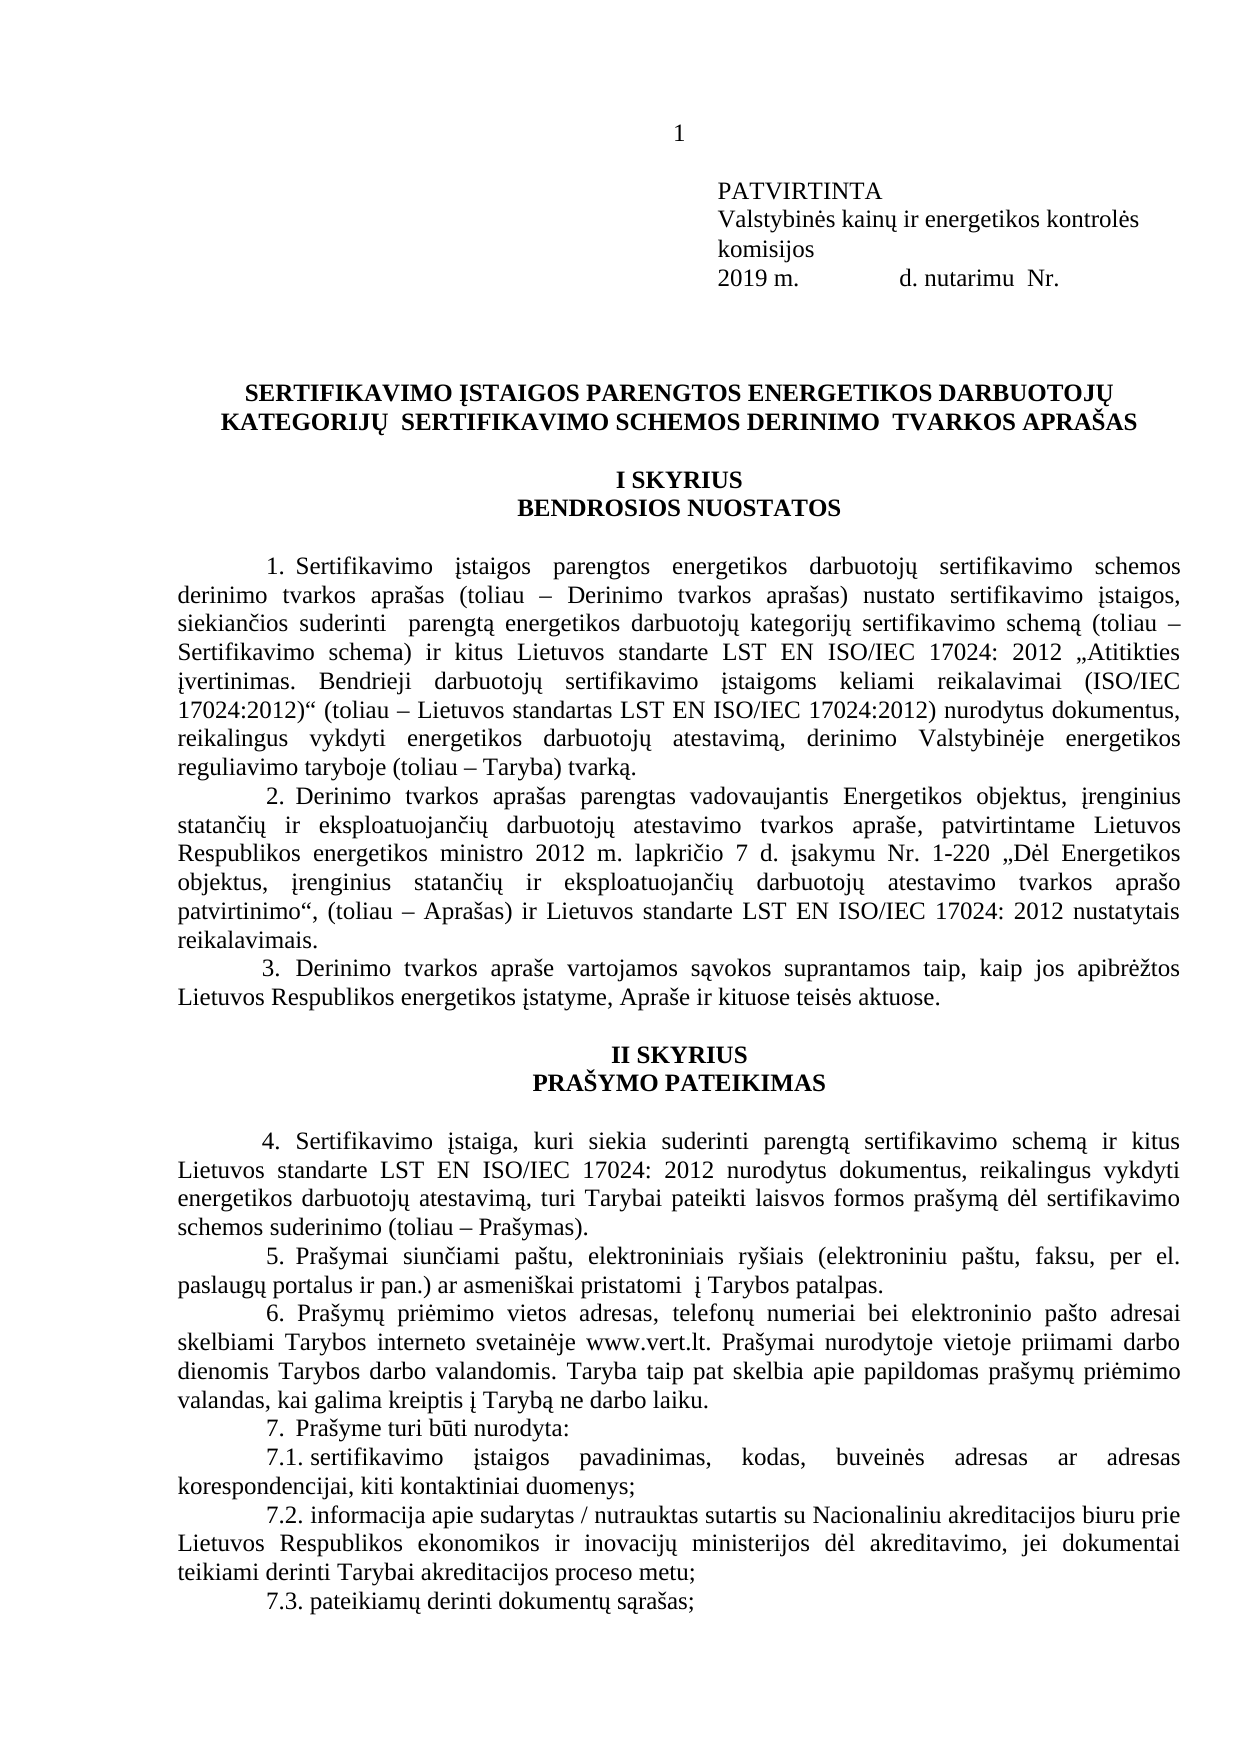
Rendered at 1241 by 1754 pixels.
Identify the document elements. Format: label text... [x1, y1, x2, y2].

text Valstybinės kainų ir energetikos kontrolės komisijos [717, 204, 1181, 262]
text PRAŠYMO PATEIKIMAS [177, 1068, 1181, 1097]
text PATVIRTINTA [582, 176, 1181, 204]
text 2019 m. d. nutarimu Nr. [717, 263, 1181, 292]
text 4. Sertifikavimo įstaiga, kuri siekia suderinti parengtą sertifikavimo schemą ir kitus Lietuvos standarte LST EN ISO/IEC 17024: 2012 nurodytus dokumentus, reikalingus vykdyti energetikos darbuotojų atestavimą, turi Tarybai pateikti laisvos formos prašymą dėl sertifikavimo schemos suderinimo (toliau – Prašymas). [177, 1126, 1181, 1241]
text SERTIFIKAVIMO ĮSTAIGOS PARENGTOS ENERGETIKOS DARBUOTOJŲ KATEGORIJŲ SERTIFIKAVIMO SCHEMOS DERINIMO TVARKOS APRAŠAS [177, 378, 1181, 436]
text 7. Prašyme turi būti nurodyta: [177, 1413, 1181, 1442]
text BENDROSIOS NUOSTATOS [177, 493, 1181, 522]
text 7 [177, 118, 1181, 147]
text II SKYRIUS [177, 1040, 1181, 1068]
text I SKYRIUS [177, 465, 1181, 493]
text 6. Prašymų priėmimo vietos adresas, telefonų numeriai bei elektroninio pašto adresai skelbiami Tarybos interneto svetainėje www.vert.lt. Prašymai nurodytoje vietoje priimami darbo dienomis Tarybos darbo valandomis. Taryba taip pat skelbia apie papildomas prašymų priėmimo valandas, kai galima kreiptis į Tarybą ne darbo laiku. [177, 1298, 1181, 1413]
text 7.2. informacija apie sudarytas / nutrauktas sutartis su Nacionaliniu akreditacijos biuru prie Lietuvos Respublikos ekonomikos ir inovacijų ministerijos dėl akreditavimo, jei dokumentai teikiami derinti Tarybai akreditacijos proceso metu; [177, 1500, 1181, 1586]
text 7.1. sertifikavimo įstaigos pavadinimas, kodas, buveinės adresas ar adresas korespondencijai, kiti kontaktiniai duomenys; [177, 1442, 1181, 1500]
text 1. Sertifikavimo įstaigos parengtos energetikos darbuotojų sertifikavimo schemos derinimo tvarkos aprašas (toliau – Derinimo tvarkos aprašas) nustato sertifikavimo įstaigos, siekiančios suderinti parengtą energetikos darbuotojų kategorijų sertifikavimo schemą (toliau – Sertifikavimo schema) ir kitus Lietuvos standarte LST EN ISO/IEC 17024: 2012 „Atitikties įvertinimas. Bendrieji darbuotojų sertifikavimo įstaigoms keliami reikalavimai (ISO/IEC 17024:2012)“ (toliau – Lietuvos standartas LST EN ISO/IEC 17024:2012) nurodytus dokumentus, reikalingus vykdyti energetikos darbuotojų atestavimą, derinimo Valstybinėje energetikos reguliavimo taryboje (toliau – Taryba) tvarką. [177, 551, 1181, 781]
text 5. Prašymai siunčiami paštu, elektroniniais ryšiais (elektroniniu paštu, faksu, per el. paslaugų portalus ir pan.) ar asmeniškai pristatomi į Tarybos patalpas. [177, 1241, 1181, 1298]
text 3. Derinimo tvarkos apraše vartojamos sąvokos suprantamos taip, kaip jos apibrėžtos Lietuvos Respublikos energetikos įstatyme, Apraše ir kituose teisės aktuose. [177, 953, 1181, 1011]
text 7.3. pateikiamų derinti dokumentų sąrašas; [177, 1586, 1181, 1615]
text 2. Derinimo tvarkos aprašas parengtas vadovaujantis Energetikos objektus, įrenginius statančių ir eksploatuojančių darbuotojų atestavimo tvarkos apraše, patvirtintame Lietuvos Respublikos energetikos ministro 2012 m. lapkričio 7 d. įsakymu Nr. 1-220 „Dėl Energetikos objektus, įrenginius statančių ir eksploatuojančių darbuotojų atestavimo tvarkos aprašo patvirtinimo“, (toliau – Aprašas) ir Lietuvos standarte LST EN ISO/IEC 17024: 2012 nustatytais reikalavimais. [177, 781, 1181, 953]
